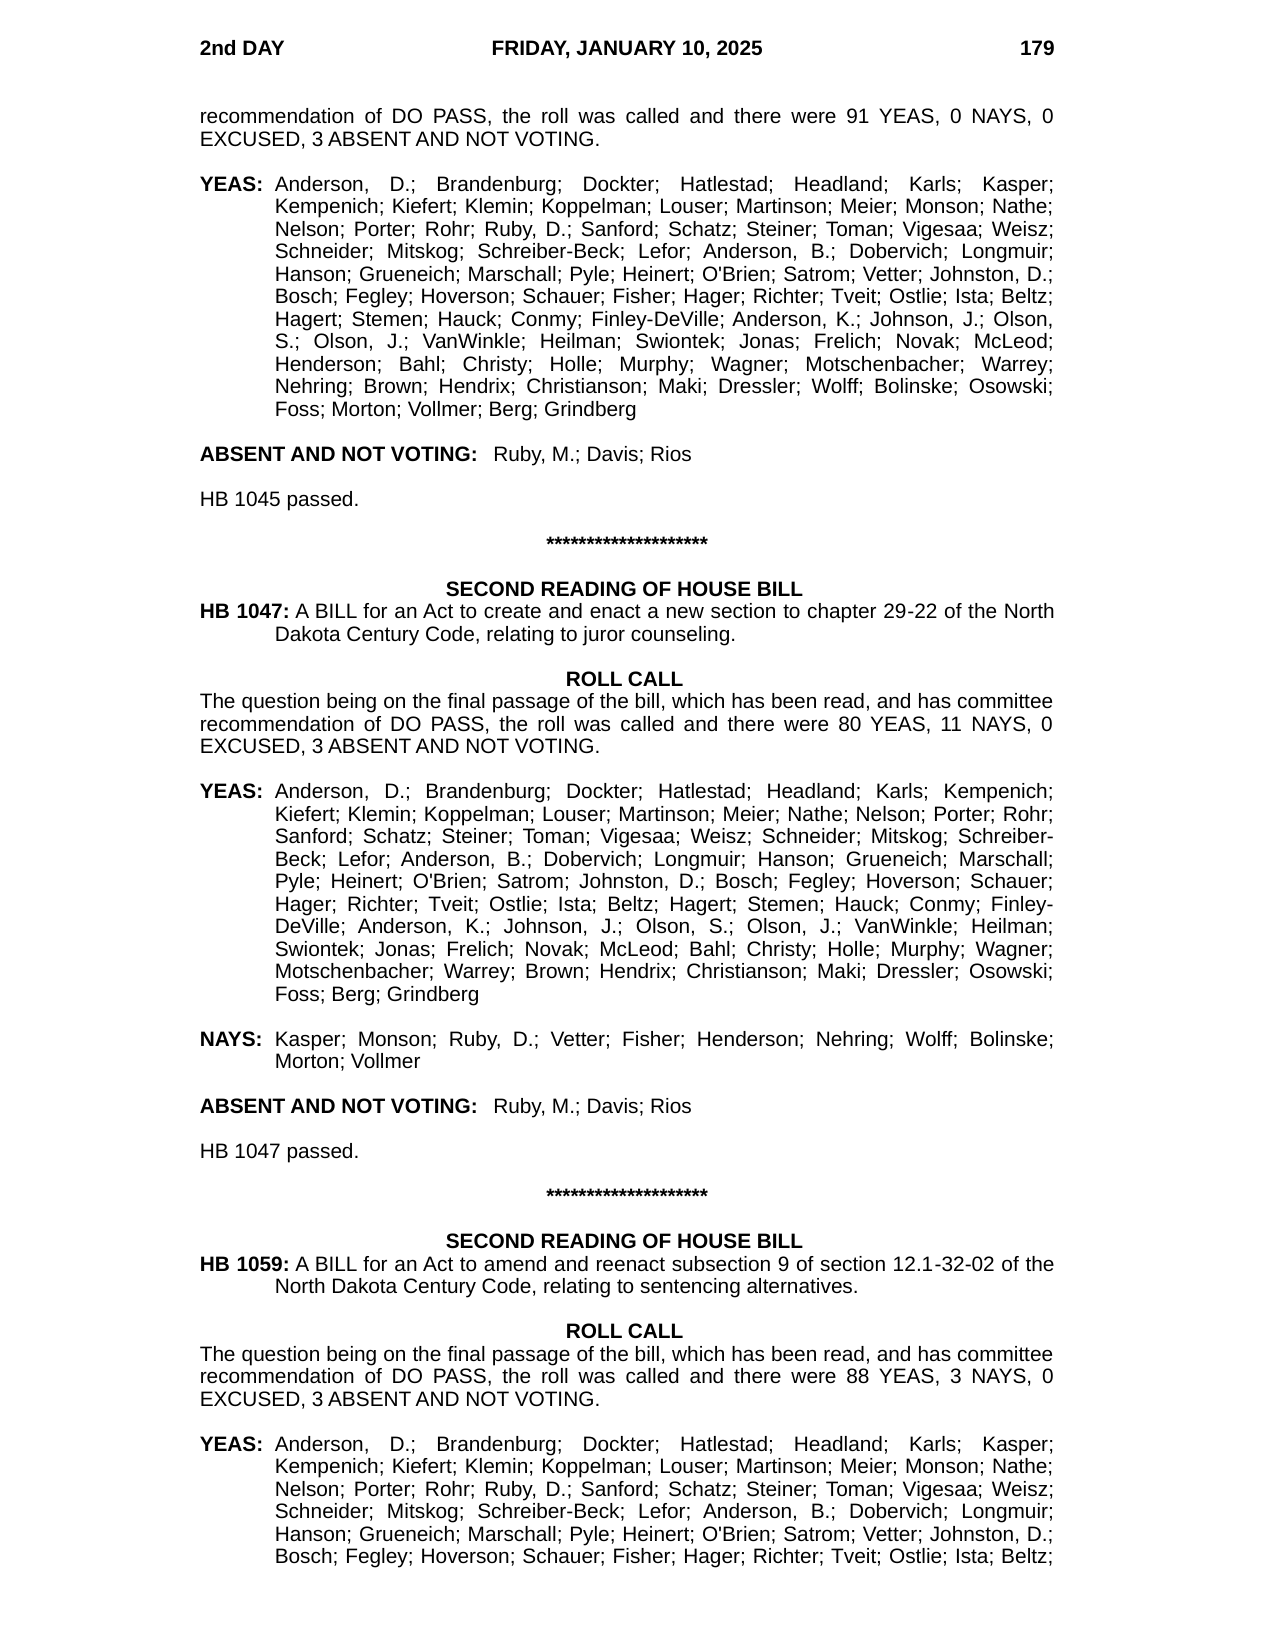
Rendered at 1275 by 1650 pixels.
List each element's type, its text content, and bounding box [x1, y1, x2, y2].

text The question being on the final passage of the bill, which has been read, and has committee recommendation of DO PASS, the roll was called and there were 80 YEAS, 11 NAYS, 0 EXCUSED, 3 ABSENT AND NOT VOTING. [199, 691, 1054, 758]
title ABSENT AND NOT VOTING: Ruby, M.; Davis; Rios [199, 1096, 1054, 1118]
text ROLL CALL [199, 668, 1054, 691]
title ABSENT AND NOT VOTING: Ruby, M.; Davis; Rios [199, 443, 1054, 466]
text recommendation of DO PASS, the roll was called and there were 91 YEAS, 0 NAYS, 0 EXCUSED, 3 ABSENT AND NOT VOTING. [199, 106, 1054, 151]
text [0, 0, 118, 42]
text HB 1047 passed. [199, 1141, 1054, 1163]
text SECOND READING OF HOUSE BILL [199, 1231, 1054, 1253]
title HB 1047: A BILL for an Act to create and enact a new section to chapter 29‑22 of the North Dakota Century Code, relating to juror counseling. [199, 601, 1054, 646]
text HB 1045 passed. [199, 488, 1054, 511]
text SECOND READING OF HOUSE BILL [199, 578, 1054, 601]
text ******************** [199, 533, 1054, 556]
title HB 1059: A BILL for an Act to amend and reenact subsection 9 of section 12.1‑32‑02 of the North Dakota Century Code, relating to sentencing alternatives. [199, 1253, 1054, 1298]
subtitle Page 178 [9, 9, 109, 33]
title YEAS: Anderson, D.; Brandenburg; Dockter; Hatlestad; Headland; Karls; Kasper; Kempenich; Kiefert; Klemin; Koppelman; Louser; Martinson; Meier; Monson; Nathe; Nelson; Porter; Rohr; Ruby, D.; Sanford; Schatz; Steiner; Toman; Vigesaa; Weisz; Schneider; Mitskog; Schreiber-Beck; Lefor; Anderson, B.; Dobervich; Longmuir; Hanson; Grueneich; Marschall; Pyle; Heinert; O'Brien; Satrom; Vetter; Johnston, D.; Bosch; Fegley; Hoverson; Schauer; Fisher; Hager; Richter; Tveit; Ostlie; Ista; Beltz; Hagert; Stemen; Hauck; Conmy; Finley-DeVille; Anderson, K.; Johnson, J.; Olson, S.; Olson, J.; VanWinkle; Heilman; Swiontek; Jonas; Frelich; Novak; McLeod; Henderson; Bahl; Christy; Holle; Murphy; Wagner; Motschenbacher; Warrey; Nehring; Brown; Hendrix; Christianson; Maki; Dressler; Wolff; Bolinske; Osowski; Foss; Morton; Vollmer; Berg; Grindberg [199, 173, 1054, 421]
text ******************** [199, 1186, 1054, 1208]
title YEAS: Anderson, D.; Brandenburg; Dockter; Hatlestad; Headland; Karls; Kempenich; Kiefert; Klemin; Koppelman; Louser; Martinson; Meier; Nathe; Nelson; Porter; Rohr; Sanford; Schatz; Steiner; Toman; Vigesaa; Weisz; Schneider; Mitskog; Schreiber-Beck; Lefor; Anderson, B.; Dobervich; Longmuir; Hanson; Grueneich; Marschall; Pyle; Heinert; O'Brien; Satrom; Johnston, D.; Bosch; Fegley; Hoverson; Schauer; Hager; Richter; Tveit; Ostlie; Ista; Beltz; Hagert; Stemen; Hauck; Conmy; Finley-DeVille; Anderson, K.; Johnson, J.; Olson, S.; Olson, J.; VanWinkle; Heilman; Swiontek; Jonas; Frelich; Novak; McLeod; Bahl; Christy; Holle; Murphy; Wagner; Motschenbacher; Warrey; Brown; Hendrix; Christianson; Maki; Dressler; Osowski; Foss; Berg; Grindberg [199, 781, 1054, 1006]
title YEAS: Anderson, D.; Brandenburg; Dockter; Hatlestad; Headland; Karls; Kasper; Kempenich; Kiefert; Klemin; Koppelman; Louser; Martinson; Meier; Monson; Nathe; Nelson; Porter; Rohr; Ruby, D.; Sanford; Schatz; Steiner; Toman; Vigesaa; Weisz; Schneider; Mitskog; Schreiber-Beck; Lefor; Anderson, B.; Dobervich; Longmuir; Hanson; Grueneich; Marschall; Pyle; Heinert; O'Brien; Satrom; Vetter; Johnston, D.; Bosch; Fegley; Hoverson; Schauer; Fisher; Hager; Richter; Tveit; Ostlie; Ista; Beltz; [199, 1433, 1054, 1568]
title NAYS: Kasper; Monson; Ruby, D.; Vetter; Fisher; Henderson; Nehring; Wolff; Bolinske; Morton; Vollmer [199, 1028, 1054, 1073]
text ROLL CALL [199, 1321, 1054, 1343]
text The question being on the final passage of the bill, which has been read, and has committee recommendation of DO PASS, the roll was called and there were 88 YEAS, 3 NAYS, 0 EXCUSED, 3 ABSENT AND NOT VOTING. [199, 1343, 1054, 1411]
